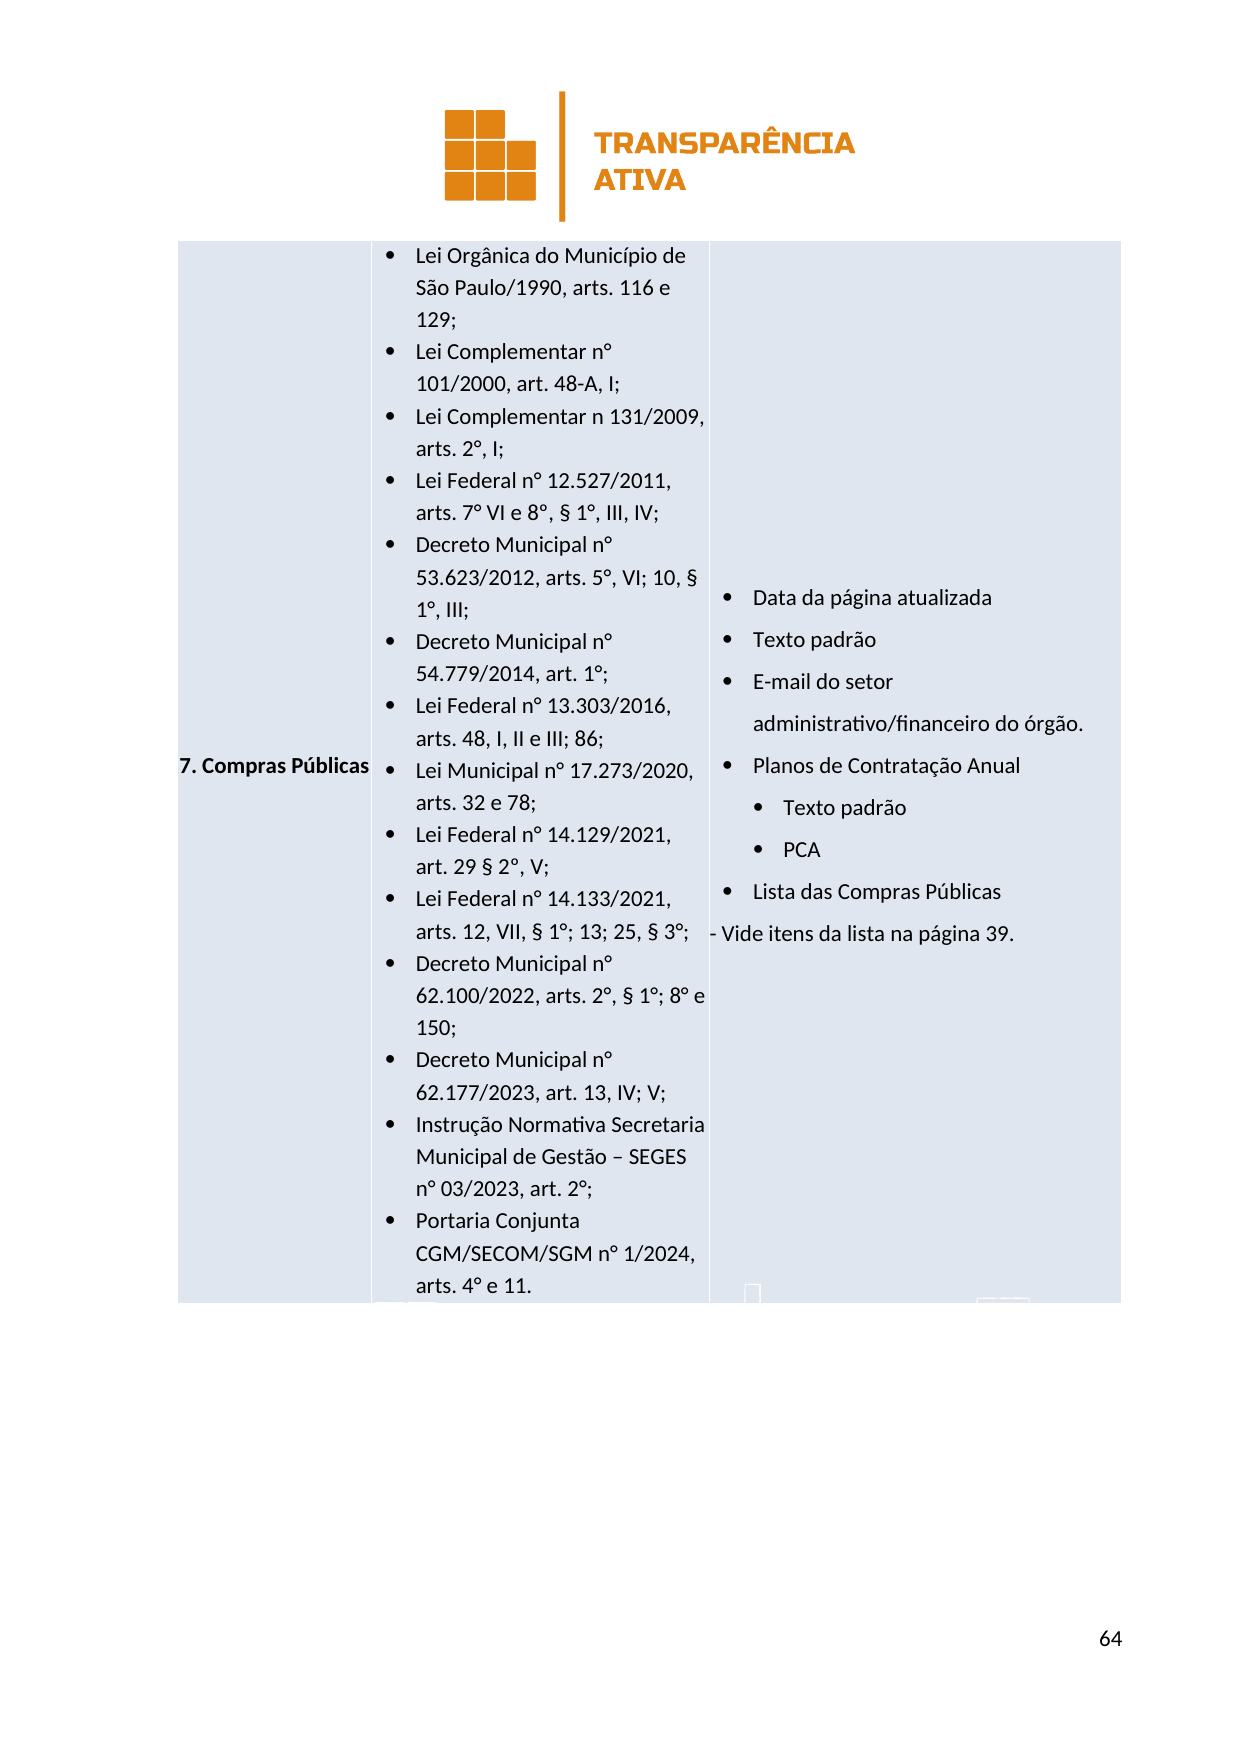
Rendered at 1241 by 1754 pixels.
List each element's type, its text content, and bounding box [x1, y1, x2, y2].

table_cell Lei Orgânica do Município de São Paulo/1990, arts. 116 e 129; Lei Complementar n° 101/2000, art. 48-A, I; Lei Complementar n 131/2009, arts. 2°, I; Lei Federal n° 12.527/2011, arts. 7° VI e 8º, § 1°, III, IV; Decreto Municipal n° 53.623/2012, arts. 5°, VI; 10, § 1°, III; Decreto Municipal n° 54.779/2014, art. 1°; Lei Federal n° 13.303/2016, arts. 48, I, II e III; 86; Lei Municipal n° 17.273/2020, arts. 32 e 78; Lei Federal n° 14.129/2021, art. 29 § 2º, V; Lei Federal n° 14.133/2021, arts. 12, VII, § 1°; 13; 25, § 3°; Decreto Municipal n° 62.100/2022, arts. 2°, § 1°; 8° e 150; Decreto Municipal n° 62.177/2023, art. 13, IV; V; Instrução Normativa Secretaria Municipal de Gestão – SEGES n° 03/2023, art. 2°; Portaria Conjunta CGM/SECOM/SGM n° 1/2024, arts. 4° e 11. [372, 241, 709, 1303]
table_cell 7. Compras Públicas [178, 241, 371, 1303]
table_cell Data da página atualizada Texto padrão E-mail do setor administrativo/financeiro do órgão. Planos de Contratação Anual Texto padrão PCA Lista das Compras Públicas - Vide itens da lista na página 39. [710, 241, 1121, 1303]
